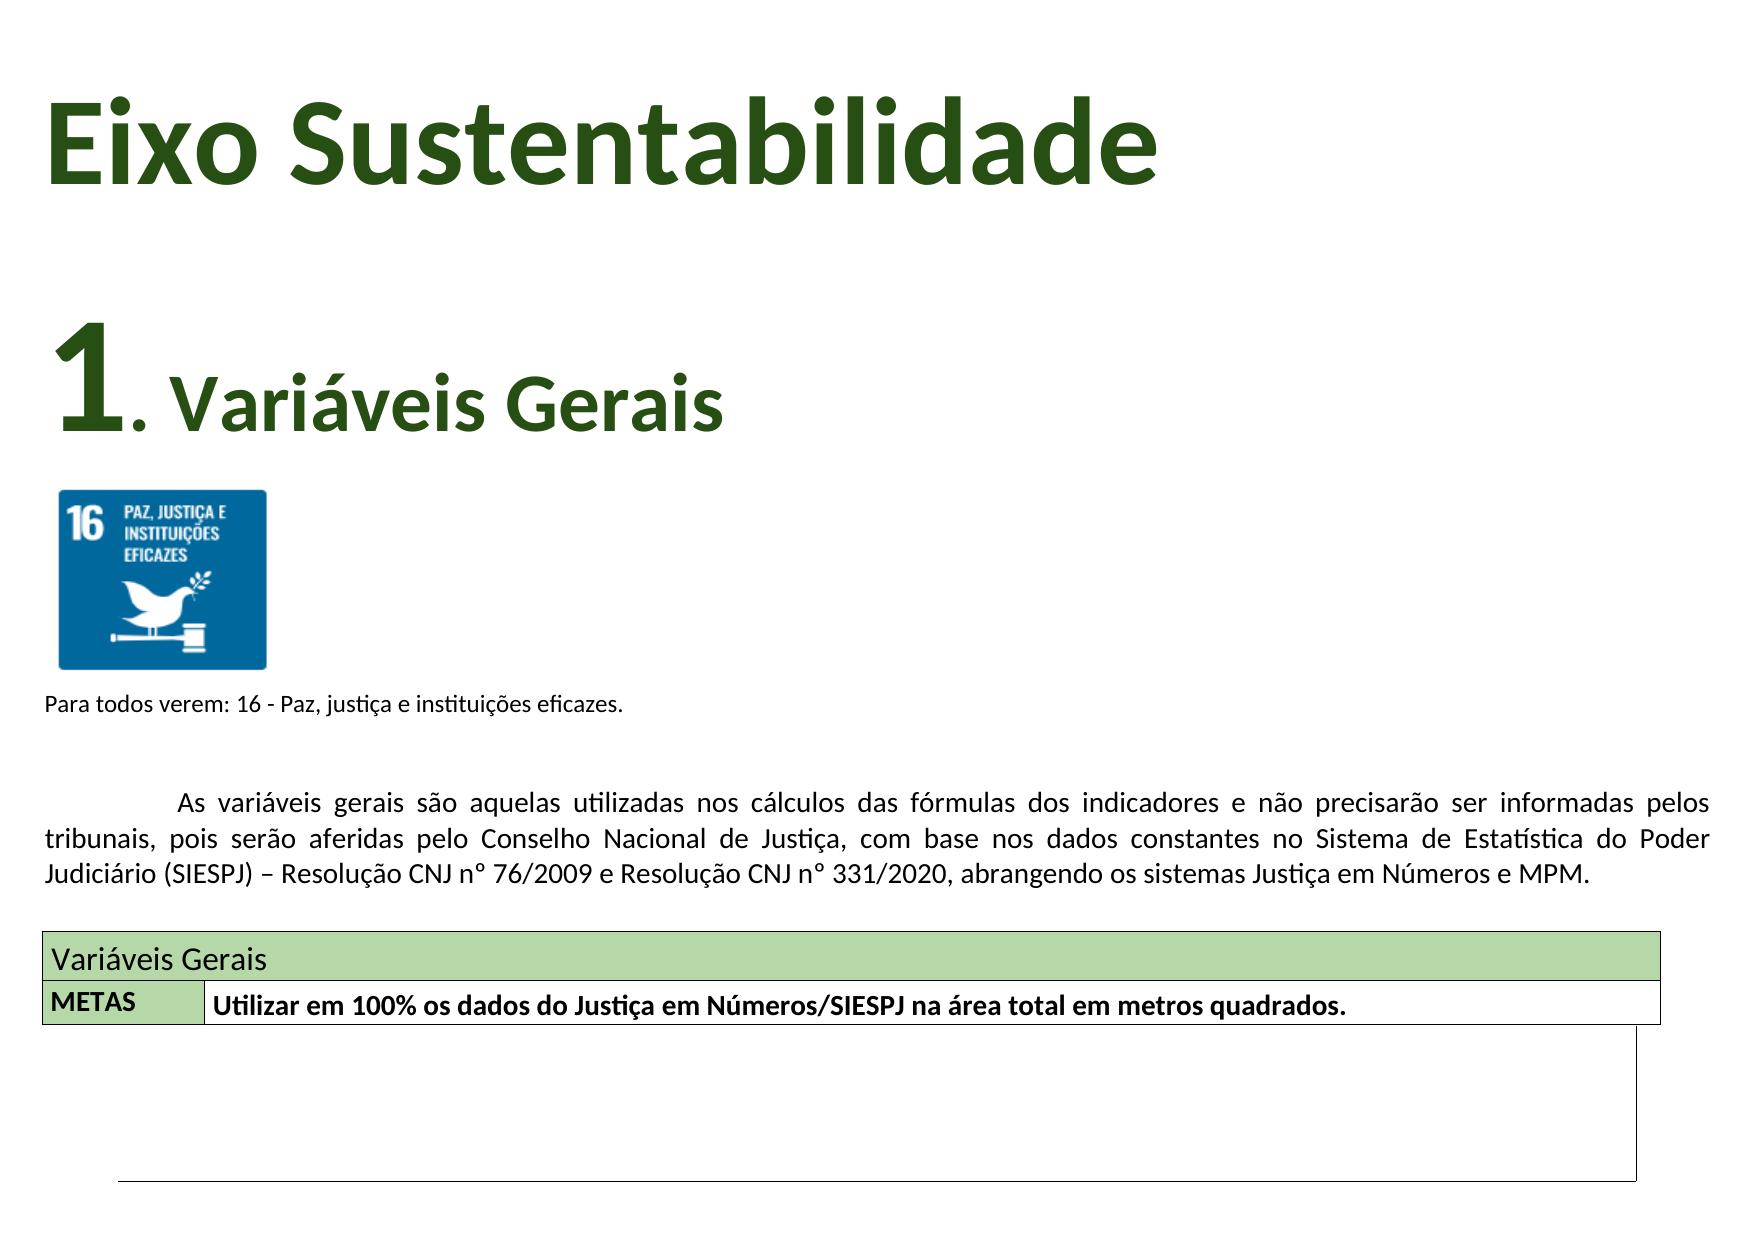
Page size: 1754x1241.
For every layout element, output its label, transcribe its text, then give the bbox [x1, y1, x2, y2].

text Para todos verem: 16 - Paz, justiça e instituições eficazes. [44, 689, 1712, 719]
table_cell Utilizar em 100% os dados do Justiça em Números/SIESPJ na área total em metros quadrados. [205, 981, 1660, 1024]
text As variáveis gerais são aquelas utilizadas nos cálculos das fórmulas dos indicadores e não precisarão ser informadas pelos tribunais, pois serão aferidas pelo Conselho Nacional de Justiça, com base nos dados constantes no Sistema de Estatística do Poder Judiciário (SIESPJ) – Resolução CNJ nº 76/2009 e Resolução CNJ nº 331/2020, abrangendo os sistemas Justiça em Números e MPM. [44, 784, 1712, 891]
table_header Variáveis Gerais [43, 932, 1660, 980]
table_cell METAS [43, 981, 204, 1024]
text Eixo Sustentabilidade [44, 63, 1636, 216]
text 1. Variáveis Gerais [44, 270, 1636, 473]
